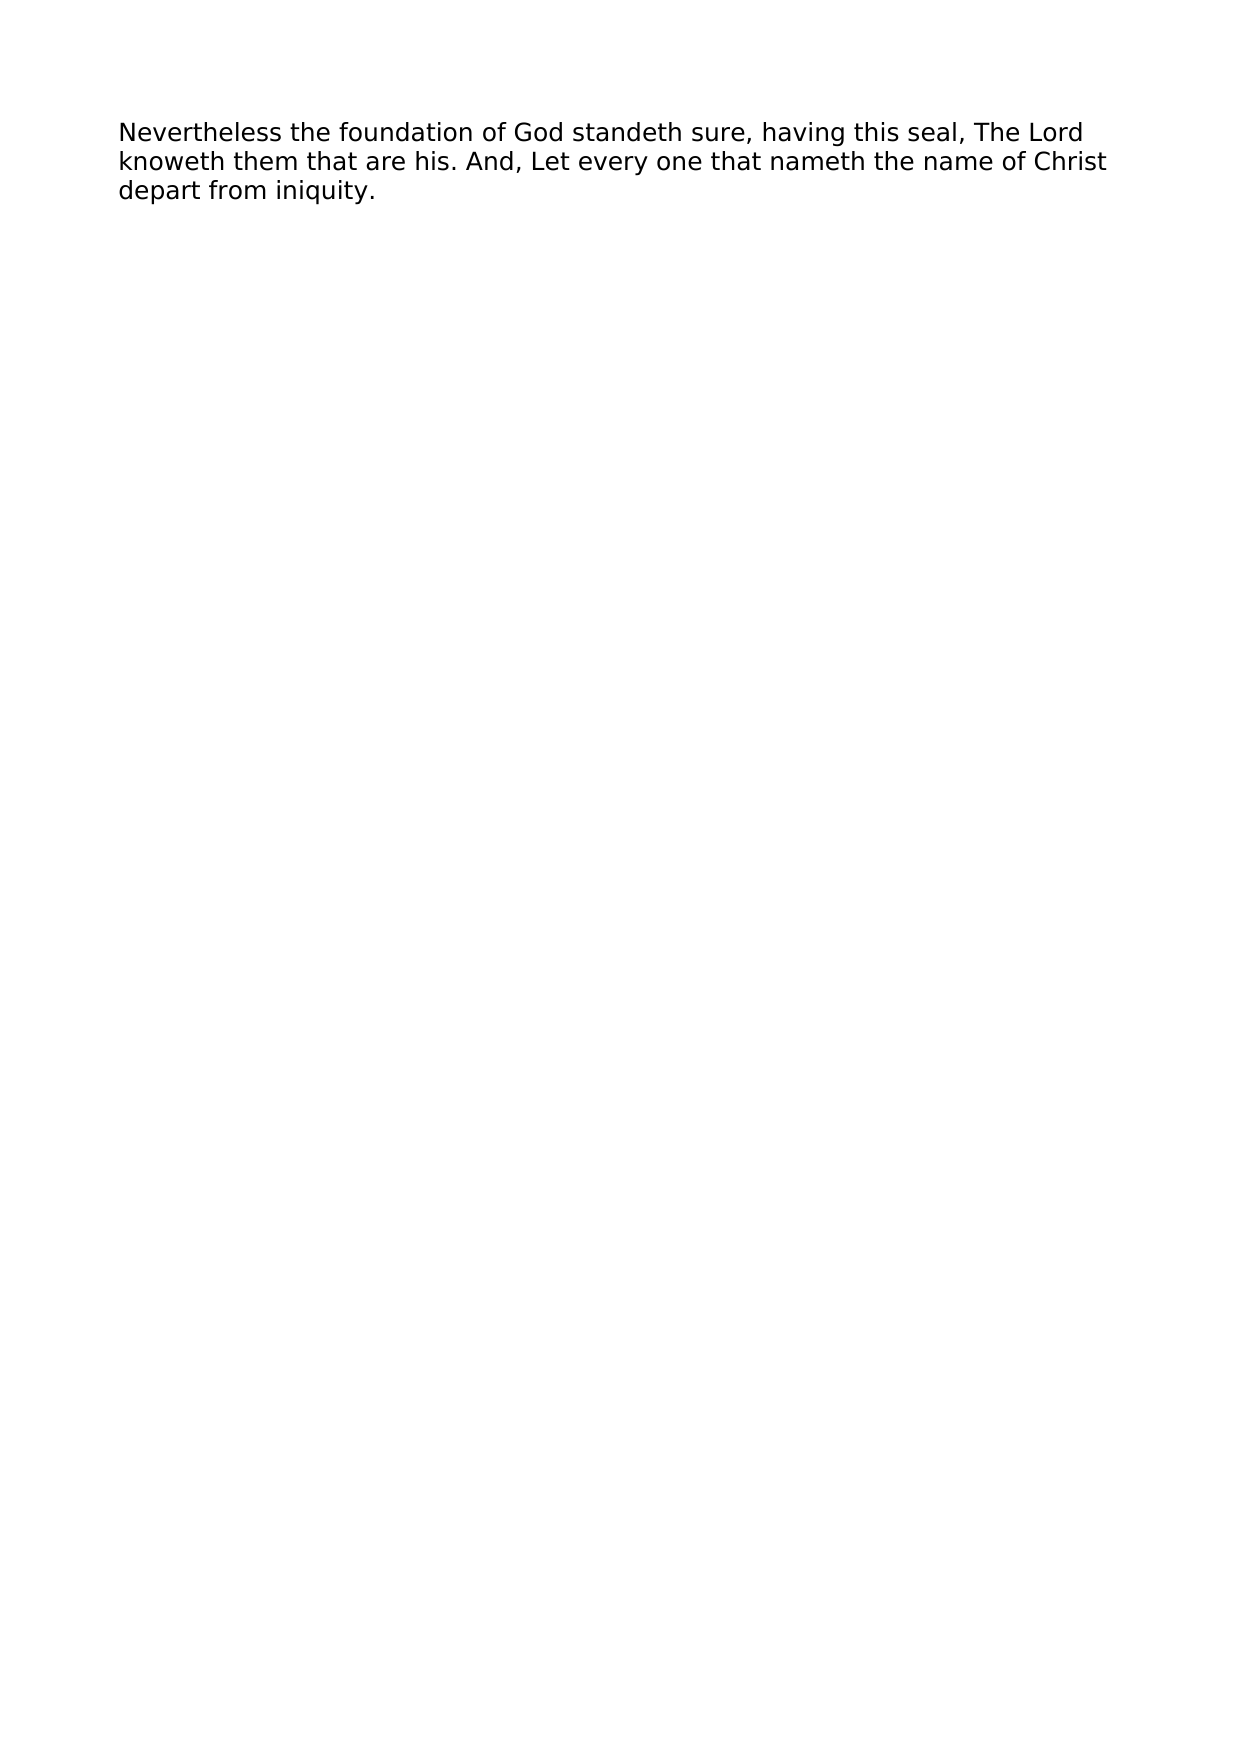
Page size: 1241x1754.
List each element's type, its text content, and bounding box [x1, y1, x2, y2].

text Nevertheless the foundation of God standeth sure, having this seal, The Lord knoweth them that are his. And, Let every one that nameth the name of Christ depart from iniquity. [118, 118, 1122, 206]
